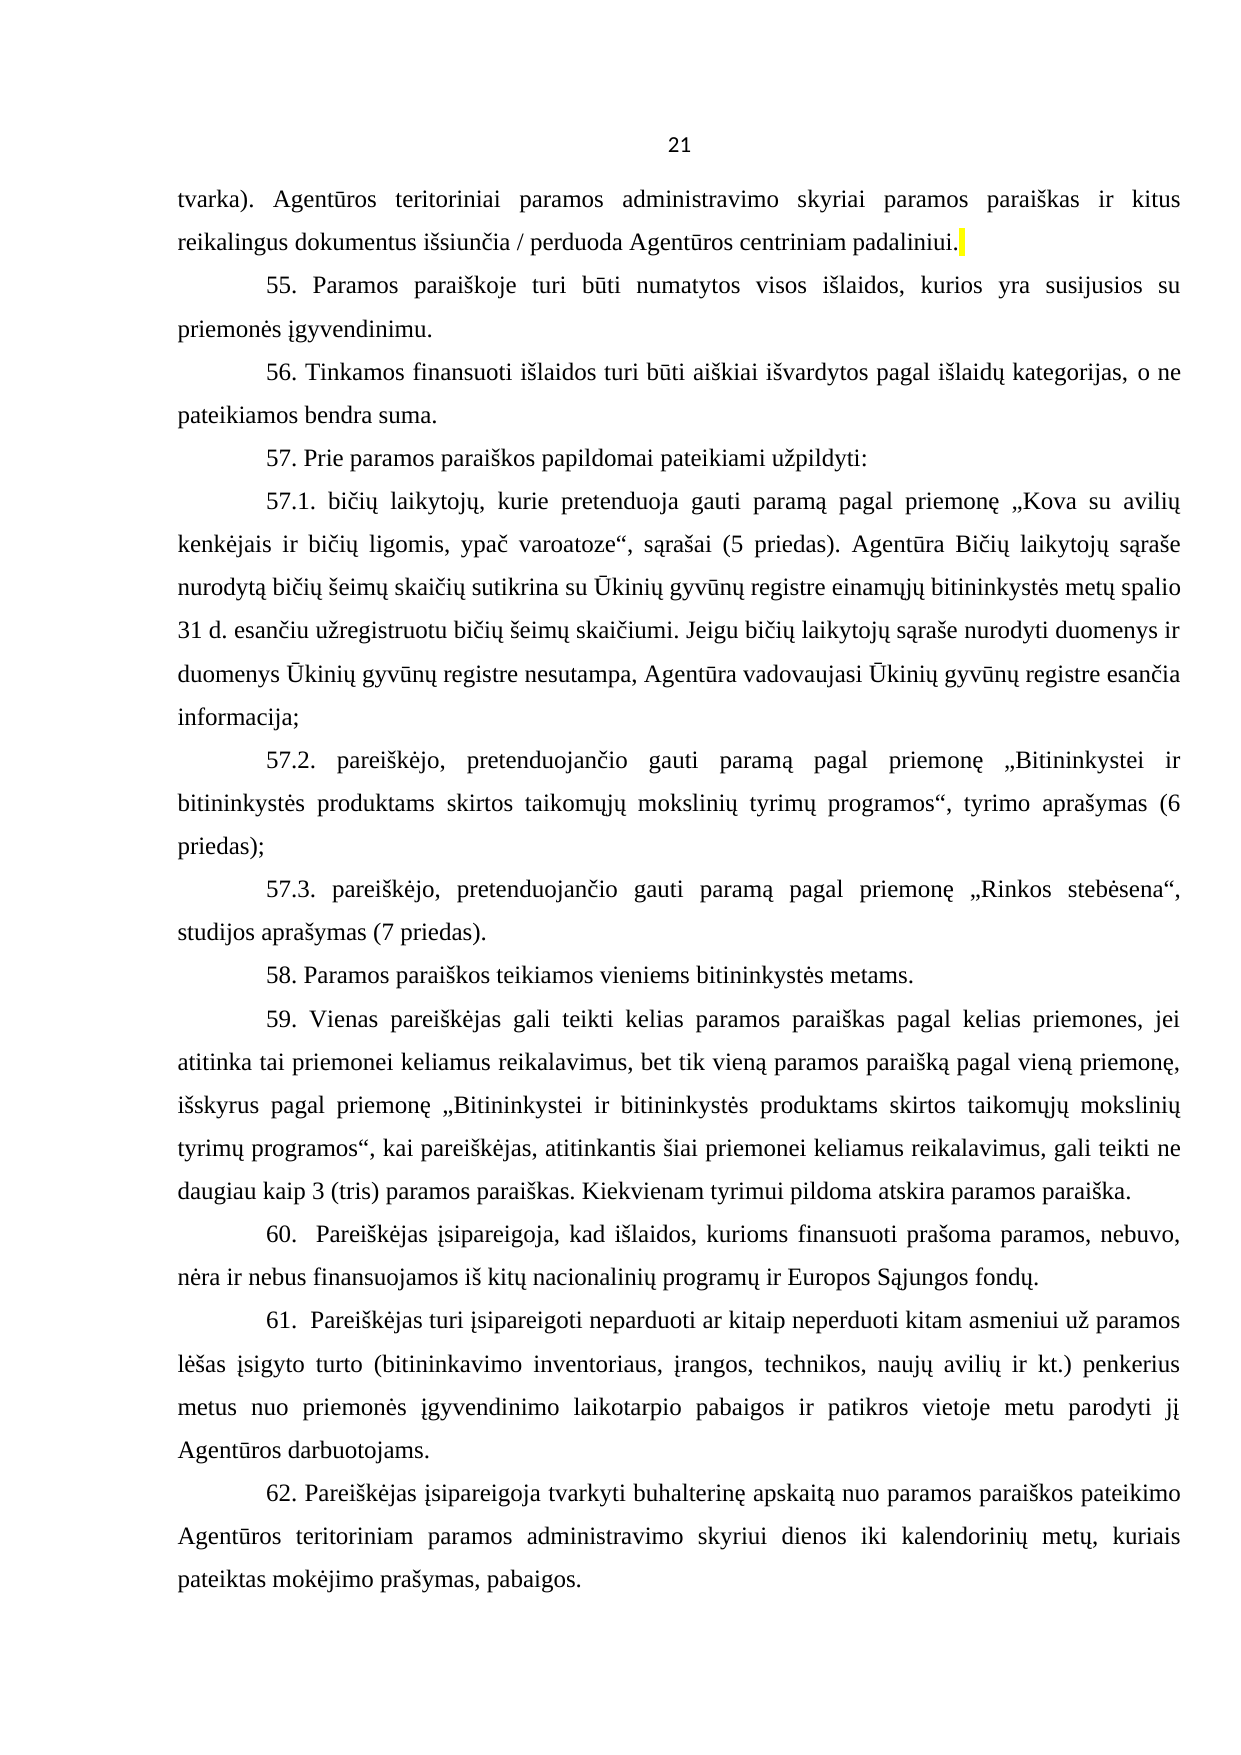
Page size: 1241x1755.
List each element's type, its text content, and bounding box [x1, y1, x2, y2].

text 58. Paramos paraiškos teikiamos vieniems bitininkystės metams. [177, 961, 1181, 989]
text 59. Vienas pareiškėjas gali teikti kelias paramos paraiškas pagal kelias priemones, jei atitinka tai priemonei keliamus reikalavimus, bet tik vieną paramos paraišką pagal vieną priemonę, išskyrus pagal priemonę „Bitininkystei ir bitininkystės produktams skirtos taikomųjų mokslinių tyrimų programos“, kai pareiškėjas, atitinkantis šiai priemonei keliamus reikalavimus, gali teikti ne daugiau kaip 3 (tris) paramos paraiškas. Kiekvienam tyrimui pildoma atskira paramos paraiška. [177, 1004, 1181, 1205]
text tvarka). Agentūros teritoriniai paramos administravimo skyriai paramos paraiškas ir kitus reikalingus dokumentus išsiunčia / perduoda Agentūros centriniam padaliniui. [177, 184, 1181, 256]
text 62. Pareiškėjas įsipareigoja tvarkyti buhalterinę apskaitą nuo paramos paraiškos pateikimo Agentūros teritoriniam paramos administravimo skyriui dienos iki kalendorinių metų, kuriais pateiktas mokėjimo prašymas, pabaigos. [177, 1478, 1181, 1593]
text 61. Pareiškėjas turi įsipareigoti neparduoti ar kitaip neperduoti kitam asmeniui už paramos lėšas įsigyto turto (bitininkavimo inventoriaus, įrangos, technikos, naujų avilių ir kt.) penkerius metus nuo priemonės įgyvendinimo laikotarpio pabaigos ir patikros vietoje metu parodyti jį Agentūros darbuotojams. [177, 1306, 1181, 1464]
text 57.3. pareiškėjo, pretenduojančio gauti paramą pagal priemonę „Rinkos stebėsena“, studijos aprašymas (7 priedas). [177, 874, 1181, 946]
text 57.1. bičių laikytojų, kurie pretenduoja gauti paramą pagal priemonę „Kova su avilių kenkėjais ir bičių ligomis, ypač varoatoze“, sąrašai (5 priedas). Agentūra Bičių laikytojų sąraše nurodytą bičių šeimų skaičių sutikrina su Ūkinių gyvūnų registre einamųjų bitininkystės metų spalio 31 d. esančiu užregistruotu bičių šeimų skaičiumi. Jeigu bičių laikytojų sąraše nurodyti duomenys ir duomenys Ūkinių gyvūnų registre nesutampa, Agentūra vadovaujasi Ūkinių gyvūnų registre esančia informacija; [177, 486, 1181, 731]
text 57. Prie paramos paraiškos papildomai pateikiami užpildyti: [177, 443, 1181, 472]
text 55. Paramos paraiškoje turi būti numatytos visos išlaidos, kurios yra susijusios su priemonės įgyvendinimu. [177, 271, 1181, 342]
text 56. Tinkamos finansuoti išlaidos turi būti aiškiai išvardytos pagal išlaidų kategorijas, o ne pateikiamos bendra suma. [177, 357, 1181, 429]
text 60. Pareiškėjas įsipareigoja, kad išlaidos, kurioms finansuoti prašoma paramos, nebuvo, nėra ir nebus finansuojamos iš kitų nacionalinių programų ir Europos Sąjungos fondų. [177, 1219, 1181, 1291]
text 57.2. pareiškėjo, pretenduojančio gauti paramą pagal priemonę „Bitininkystei ir bitininkystės produktams skirtos taikomųjų mokslinių tyrimų programos“, tyrimo aprašymas (6 priedas); [177, 745, 1181, 860]
